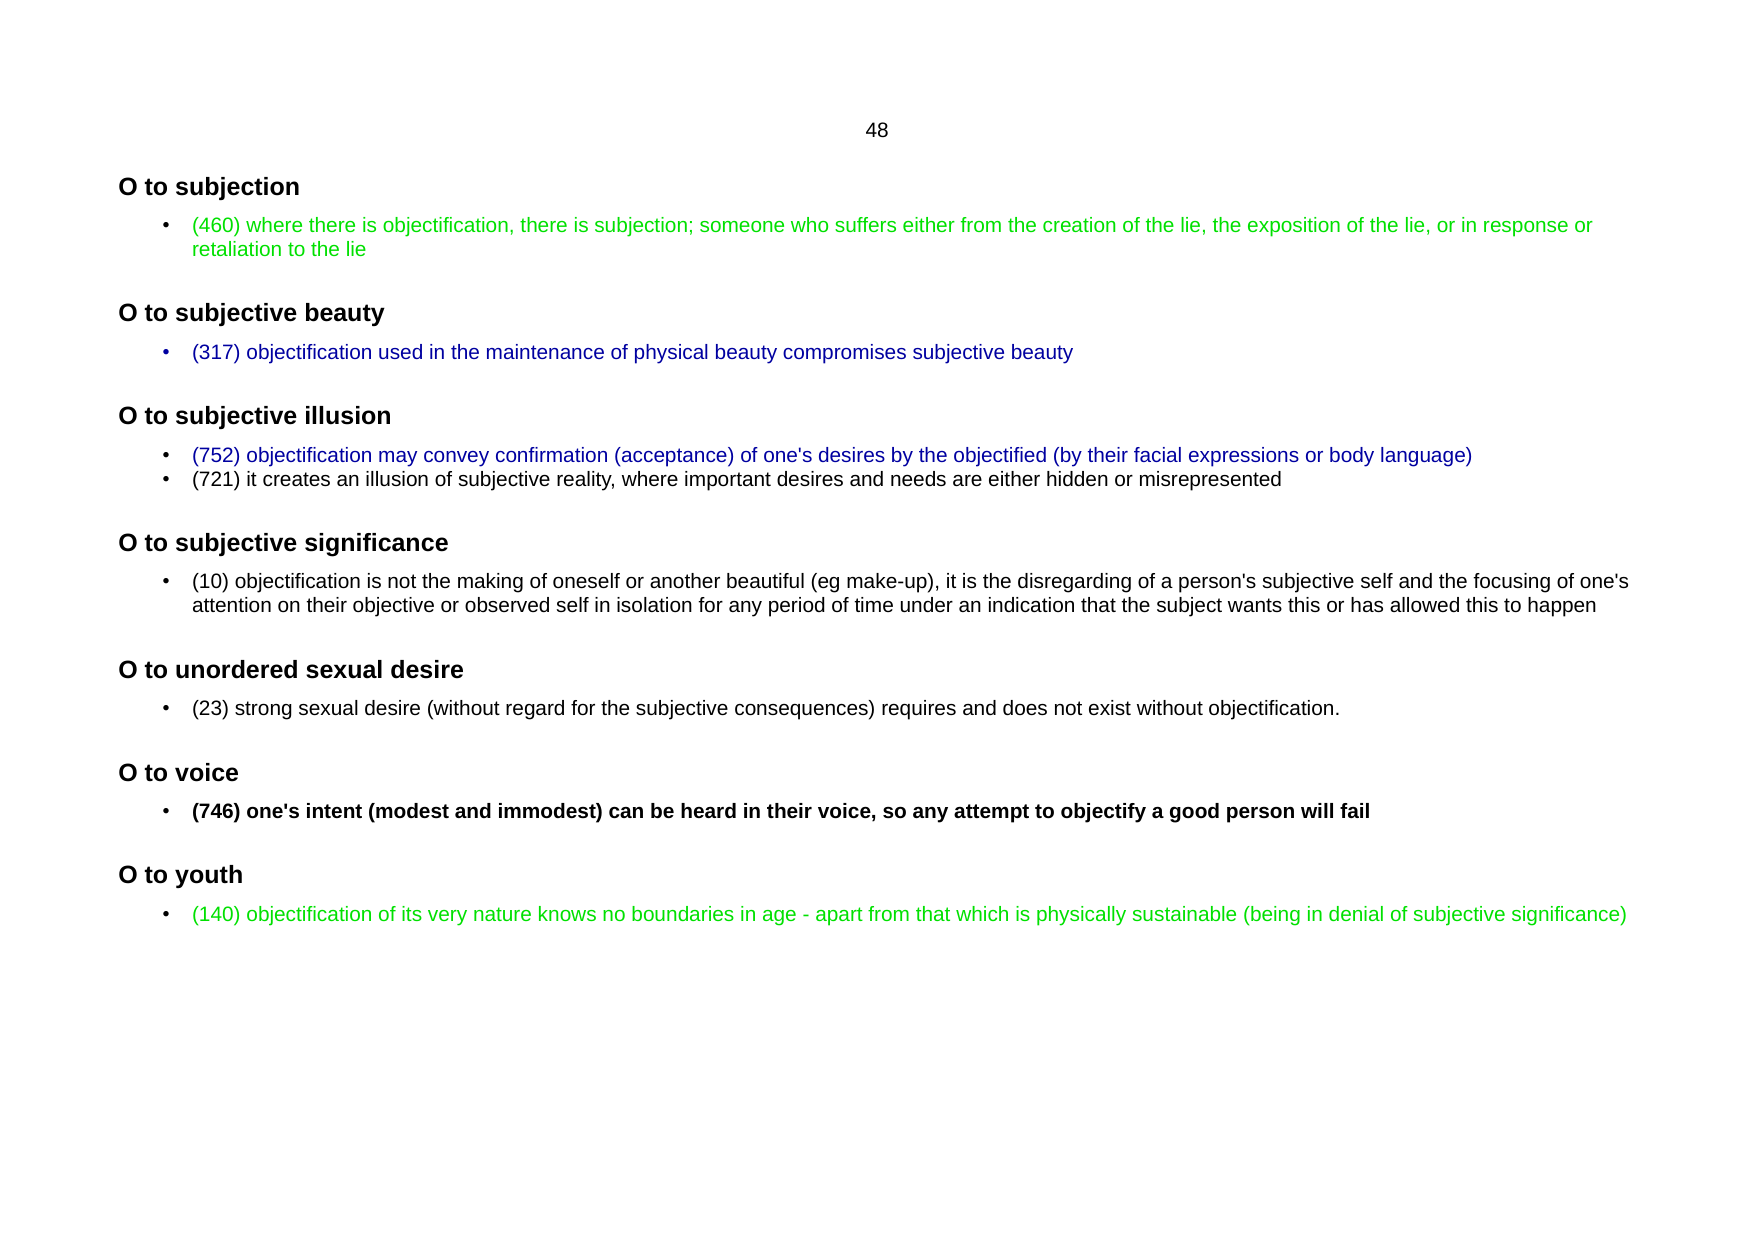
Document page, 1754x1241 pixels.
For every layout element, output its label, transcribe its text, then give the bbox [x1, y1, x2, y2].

list (317) objectification used in the maintenance of physical beauty compromises subjective beauty [162, 339, 1636, 364]
subtitle O to unordered sexual desire [118, 655, 1636, 683]
subtitle O to youth [118, 860, 1636, 889]
list (460) where there is objectification, there is subjection; someone who suffers either from the creation of the lie, the exposition of the lie, or in response or retaliation to the lie [162, 213, 1636, 261]
list (752) objectification may convey confirmation (acceptance) of one's desires by the objectified (by their facial expressions or body language) [162, 442, 1636, 466]
list (140) objectification of its very nature knows no boundaries in age - apart from that which is physically sustainable (being in denial of subjective significance) [162, 902, 1636, 926]
subtitle O to subjective significance [118, 528, 1636, 557]
list (10) objectification is not the making of oneself or another beautiful (eg make-up), it is the disregarding of a person's subjective self and the focusing of one's attention on their objective or observed self in isolation for any period of time under an indication that the subject wants this or has allowed this to happen [162, 569, 1636, 617]
list (23) strong sexual desire (without regard for the subjective consequences) requires and does not exist without objectification. [162, 696, 1636, 720]
subtitle O to voice [118, 758, 1636, 786]
subtitle O to subjection [118, 172, 1636, 200]
list (721) it creates an illusion of subjective reality, where important desires and needs are either hidden or misrepresented [162, 466, 1636, 491]
list (746) one's intent (modest and immodest) can be heard in their voice, so any attempt to objectify a good person will fail [162, 799, 1636, 823]
subtitle O to subjective illusion [118, 401, 1636, 430]
subtitle O to subjective beauty [118, 298, 1636, 327]
